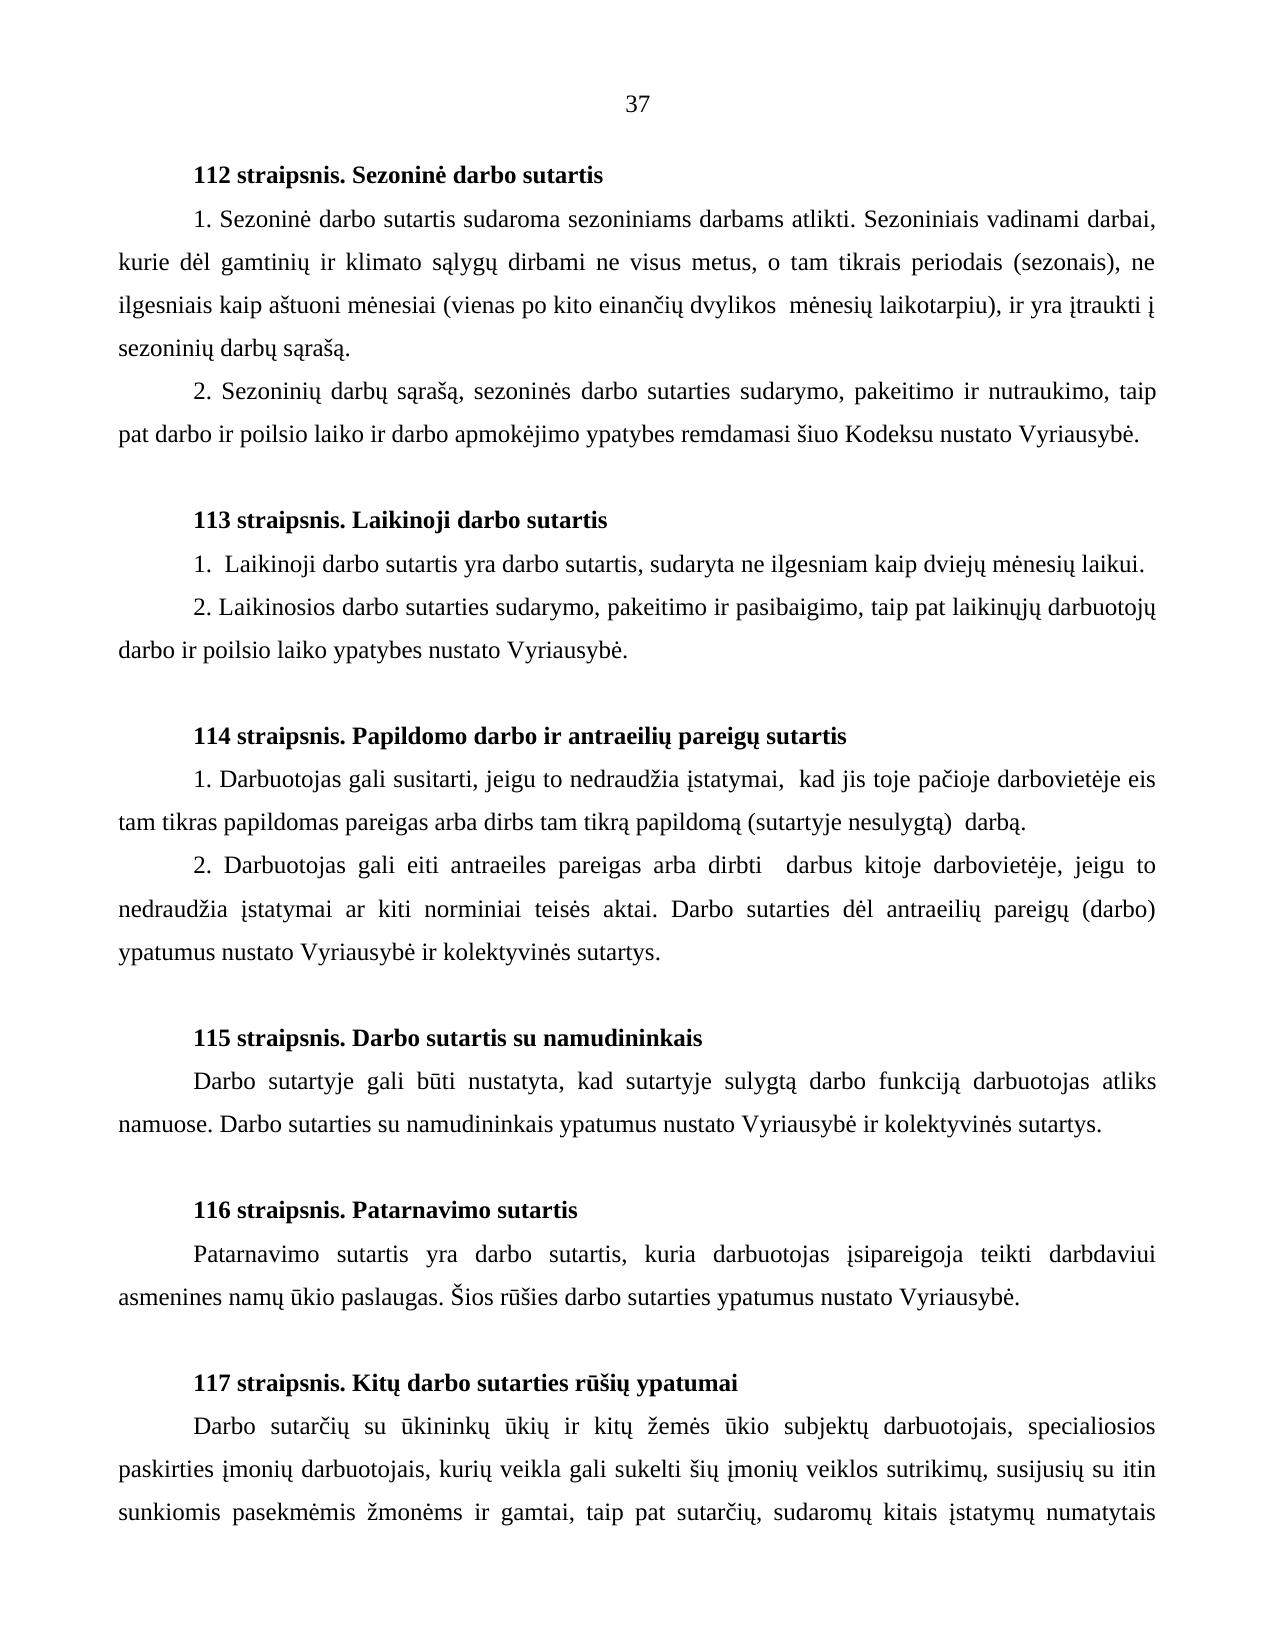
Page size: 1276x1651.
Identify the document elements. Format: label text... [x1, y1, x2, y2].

text 117 straipsnis. Kitų darbo sutarties rūšių ypatumai [118, 1368, 1157, 1397]
text 112 straipsnis. Sezoninė darbo sutartis [118, 161, 1157, 189]
text 2. Laikinosios darbo sutarties sudarymo, pakeitimo ir pasibaigimo, taip pat laikinųjų darbuotojų darbo ir poilsio laiko ypatybes nustato Vyriausybė. [118, 592, 1157, 664]
text 2. Darbuotojas gali eiti antraeiles pareigas arba dirbti darbus kitoje darbovietėje, jeigu to nedraudžia įstatymai ar kiti norminiai teisės aktai. Darbo sutarties dėl antraeilių pareigų (darbo) ypatumus nustato Vyriausybė ir kolektyvinės sutartys. [118, 851, 1157, 966]
text 114 straipsnis. Papildomo darbo ir antraeilių pareigų sutartis [118, 721, 1157, 750]
text Darbo sutartyje gali būti nustatyta, kad sutartyje sulygtą darbo funkciją darbuotojas atliks namuose. Darbo sutarties su namudininkais ypatumus nustato Vyriausybė ir kolektyvinės sutartys. [118, 1066, 1157, 1138]
text Darbo sutarčių su ūkininkų ūkių ir kitų žemės ūkio subjektų darbuotojais, specialiosios paskirties įmonių darbuotojais, kurių veikla gali sukelti šių įmonių veiklos sutrikimų, susijusių su itin sunkiomis pasekmėmis žmonėms ir gamtai, taip pat sutarčių, sudaromų kitais įstatymų numatytais [118, 1411, 1157, 1526]
text 113 straipsnis. Laikinoji darbo sutartis [118, 506, 1157, 534]
text Patarnavimo sutartis yra darbo sutartis, kuria darbuotojas įsipareigoja teikti darbdaviui asmenines namų ūkio paslaugas. Šios rūšies darbo sutarties ypatumus nustato Vyriausybė. [118, 1239, 1157, 1311]
text 1. Laikinoji darbo sutartis yra darbo sutartis, sudaryta ne ilgesniam kaip dviejų mėnesių laikui. [118, 549, 1157, 577]
text 1. Sezoninė darbo sutartis sudaroma sezoniniams darbams atlikti. Sezoniniais vadinami darbai, kurie dėl gamtinių ir klimato sąlygų dirbami ne visus metus, o tam tikrais periodais (sezonais), ne ilgesniais kaip aštuoni mėnesiai (vienas po kito einančių dvylikos mėnesių laikotarpiu), ir yra įtraukti į sezoninių darbų sąrašą. [118, 204, 1157, 362]
text 2. Sezoninių darbų sąrašą, sezoninės darbo sutarties sudarymo, pakeitimo ir nutraukimo, taip pat darbo ir poilsio laiko ir darbo apmokėjimo ypatybes remdamasi šiuo Kodeksu nustato Vyriausybė. [118, 376, 1157, 448]
text 115 straipsnis. Darbo sutartis su namudininkais [118, 1023, 1157, 1052]
text 1. Darbuotojas gali susitarti, jeigu to nedraudžia įstatymai, kad jis toje pačioje darbovietėje eis tam tikras papildomas pareigas arba dirbs tam tikrą papildomą (sutartyje nesulygtą) darbą. [118, 764, 1157, 836]
text 116 straipsnis. Patarnavimo sutartis [118, 1196, 1157, 1224]
